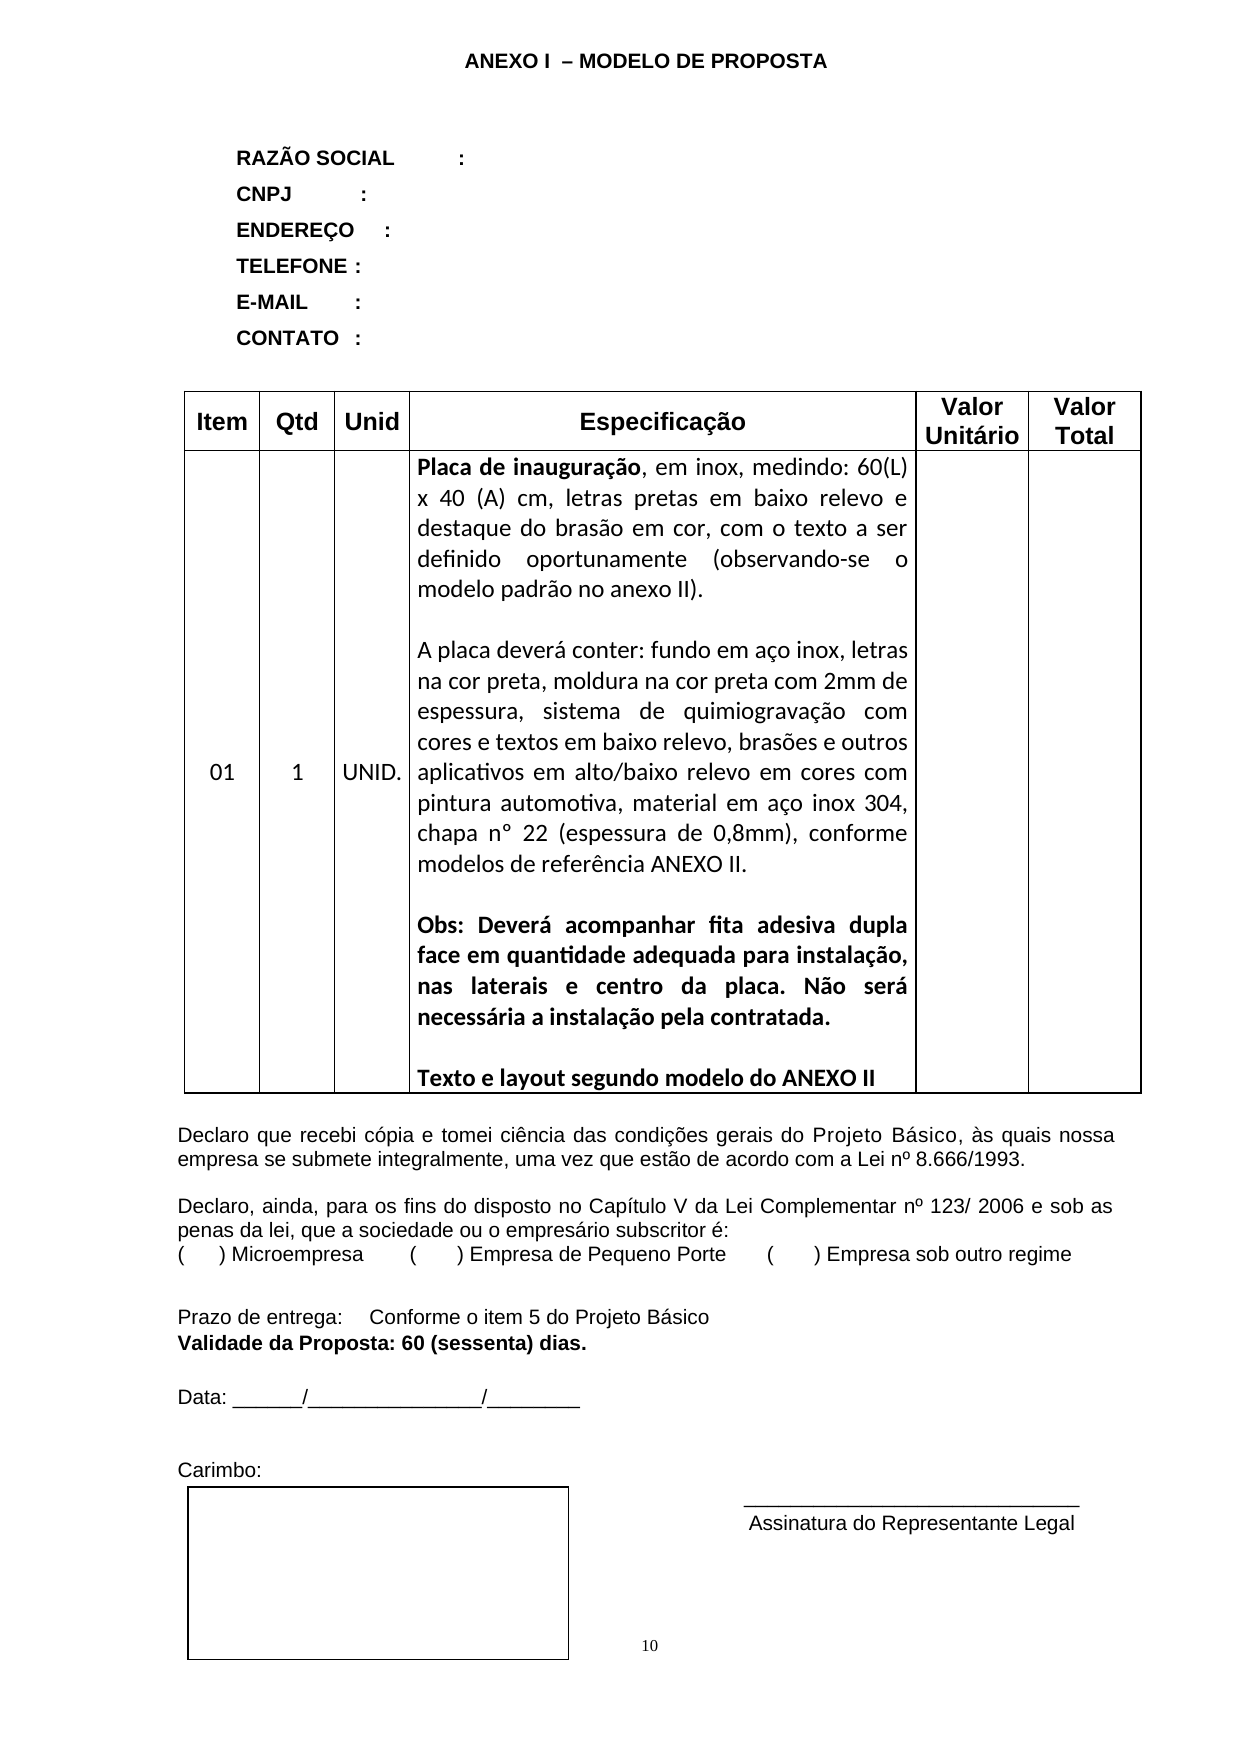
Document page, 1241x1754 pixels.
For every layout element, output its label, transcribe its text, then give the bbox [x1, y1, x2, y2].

table_cell [917, 451, 1028, 1092]
subtitle ENDEREÇO : [236, 218, 1115, 242]
subtitle E-MAIL : [236, 290, 1115, 314]
text Declaro, ainda, para os fins do disposto no Capítulo V da Lei Complementar nº 123/ 2006 e sob as penas da lei, que a sociedade ou o empresário subscritor é: [177, 1194, 1115, 1242]
table_header Unid [335, 392, 409, 450]
table_header Valor Unitário [917, 392, 1028, 450]
table_header Valor Total [1029, 392, 1140, 450]
text Prazo de entrega: Conforme o item 5 do Projeto Básico [177, 1308, 1115, 1329]
text Declaro que recebi cópia e tomei ciência das condições gerais do Projeto Básico, às quais nossa empresa se submete integralmente, uma vez que estão de acordo com a Lei nº 8.666/1993. [177, 1122, 1115, 1170]
table_header Especificação [410, 392, 915, 450]
text Data: ______/_______________/________ [177, 1383, 1115, 1410]
table_cell 01 [185, 451, 259, 1092]
table_header Item [185, 392, 259, 450]
subtitle TELEFONE : [236, 254, 1115, 278]
text Validade da Proposta: 60 (sessenta) dias. [177, 1329, 1115, 1356]
text Assinatura do Representante Legal [709, 1509, 1115, 1536]
table_cell [1029, 451, 1140, 1092]
text ( ) Microempresa ( ) Empresa de Pequeno Porte ( ) Empresa sob outro regime [177, 1242, 1115, 1266]
subtitle RAZÃO SOCIAL : [236, 146, 1115, 170]
table_header Qtd [260, 392, 334, 450]
table_cell UNID. [335, 451, 409, 1092]
text _____________________________ [709, 1482, 1115, 1509]
table_cell Placa de inauguração, em inox, medindo: 60(L) x 40 (A) cm, letras pretas em baixo relevo e destaque do brasão em cor, com o texto a ser definido oportunamente (observando-se o modelo padrão no anexo II). A placa deverá conter: fundo em aço inox, letras na cor preta, moldura na cor preta com 2mm de espessura, sistema de quimiogravação com cores e textos em baixo relevo, brasões e outros aplicativos em alto/baixo relevo em cores com pintura automotiva, material em aço inox 304, chapa nº 22 (espessura de 0,8mm), conforme modelos de referência ANEXO II. Obs: Deverá acompanhar fita adesiva dupla face em quantidade adequada para instalação, nas laterais e centro da placa. Não será necessária a instalação pela contratada. Texto e layout segundo modelo do ANEXO II [410, 451, 915, 1092]
subtitle CNPJ : [236, 182, 1115, 206]
text Carimbo: [177, 1458, 1115, 1482]
text ANEXO I – MODELO DE PROPOSTA [177, 47, 1115, 74]
subtitle CONTATO : [236, 326, 1115, 350]
table_cell 1 [260, 451, 334, 1092]
